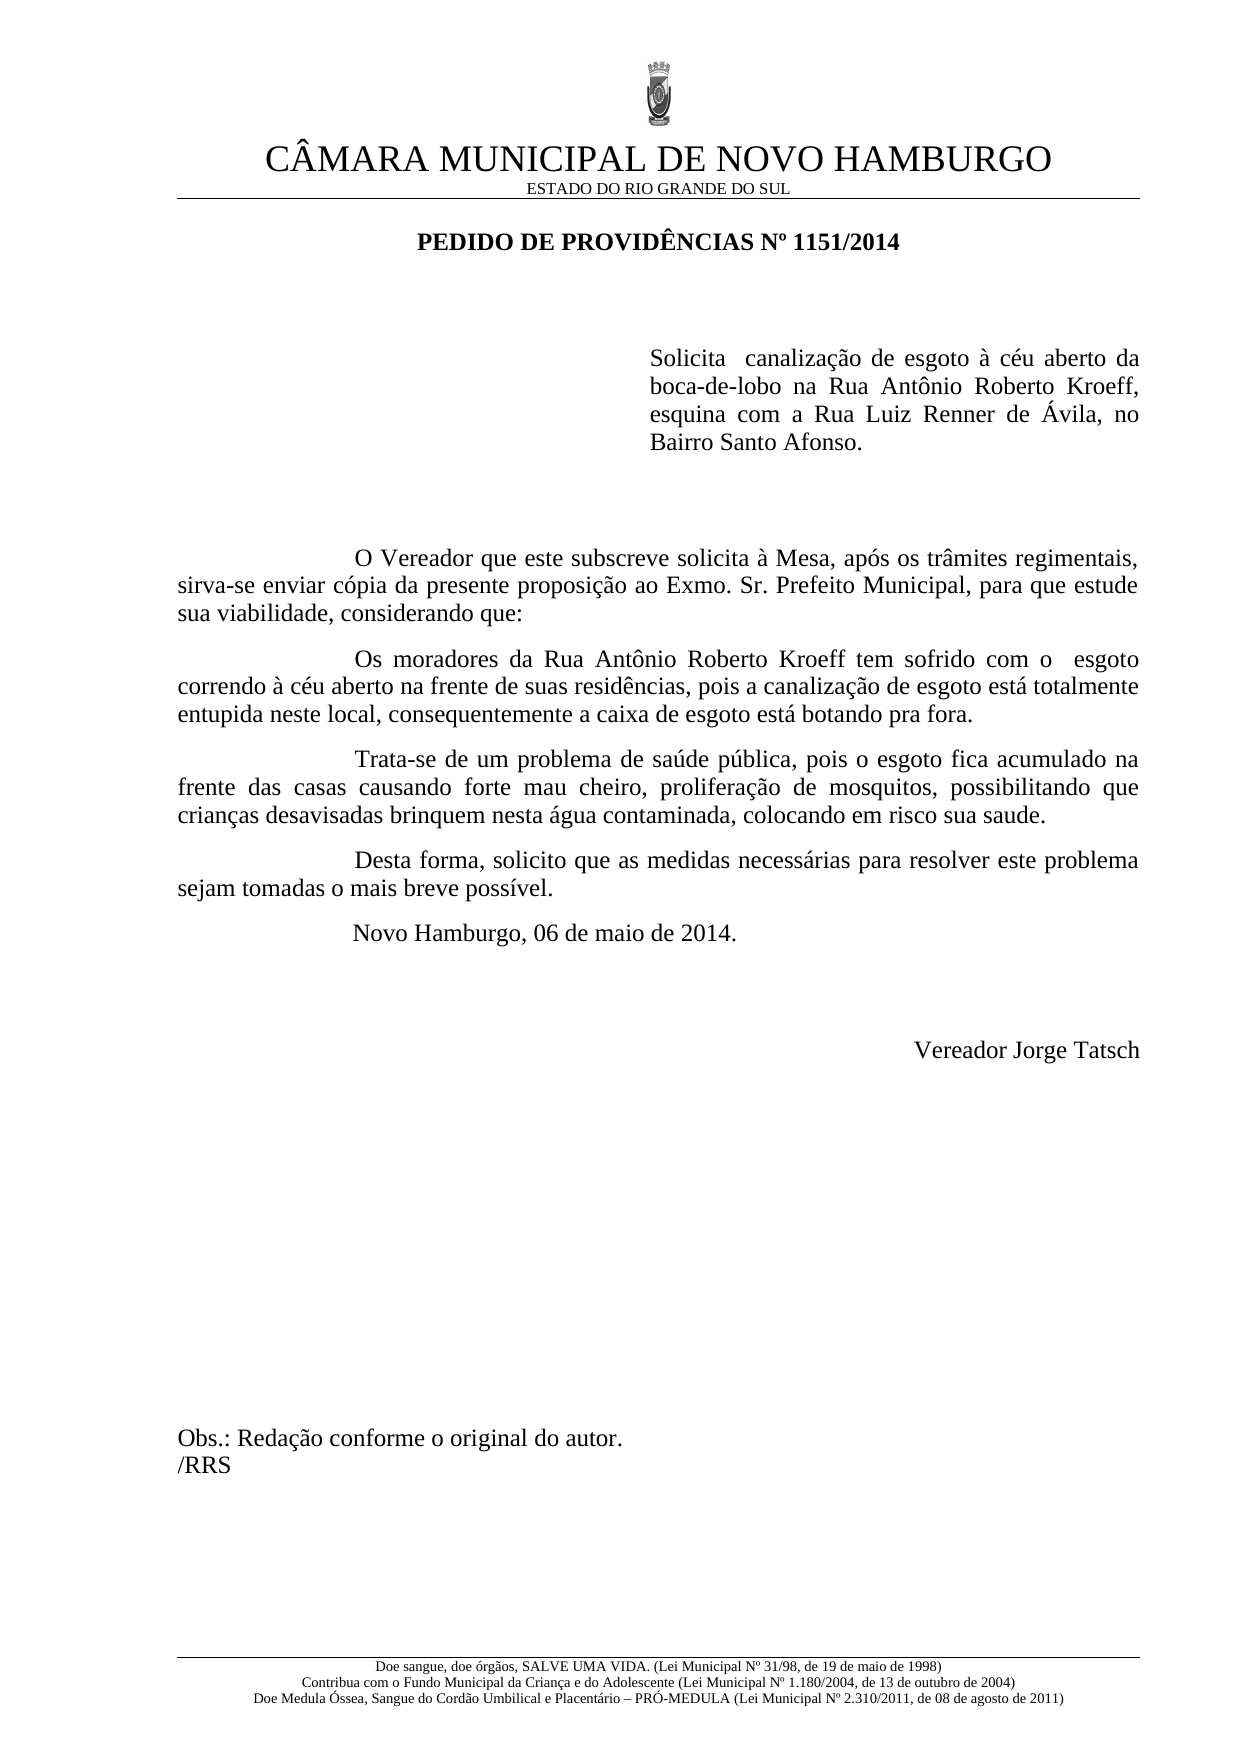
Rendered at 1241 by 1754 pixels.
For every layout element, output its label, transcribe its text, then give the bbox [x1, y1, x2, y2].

text Novo Hamburgo, 06 de maio de 2014. [177, 919, 1140, 947]
text Os moradores da Rua Antônio Roberto Kroeff tem sofrido com o esgoto correndo à céu aberto na frente de suas residências, pois a canalização de esgoto está totalmente entupida neste local, consequentemente a caixa de esgoto está botando pra fora. [177, 645, 1140, 728]
text Desta forma, solicito que as medidas necessárias para resolver este problema sejam tomadas o mais breve possível. [177, 846, 1140, 902]
text Solicita canalização de esgoto à céu aberto da boca-de-lobo na Rua Antônio Roberto Kroeff, esquina com a Rua Luiz Renner de Ávila, no Bairro Santo Afonso. [649, 344, 1140, 455]
text Trata-se de um problema de saúde pública, pois o esgoto fica acumulado na frente das casas causando forte mau cheiro, proliferação de mosquitos, possibilitando que crianças desavisadas brinquem nesta água contaminada, colocando em risco sua saude. [177, 746, 1140, 829]
text O Vereador que este subscreve solicita à Mesa, após os trâmites regimentais, sirva-se enviar cópia da presente proposição ao Exmo. Sr. Prefeito Municipal, para que estude sua viabilidade, considerando que: [177, 544, 1140, 627]
text /RRS [177, 1451, 1140, 1479]
text PEDIDO DE PROVIDÊNCIAS Nº 1151/2014 [177, 228, 1140, 256]
text Obs.: Redação conforme o original do autor. [177, 1424, 1140, 1451]
text Vereador Jorge Tatsch [177, 1036, 1140, 1063]
